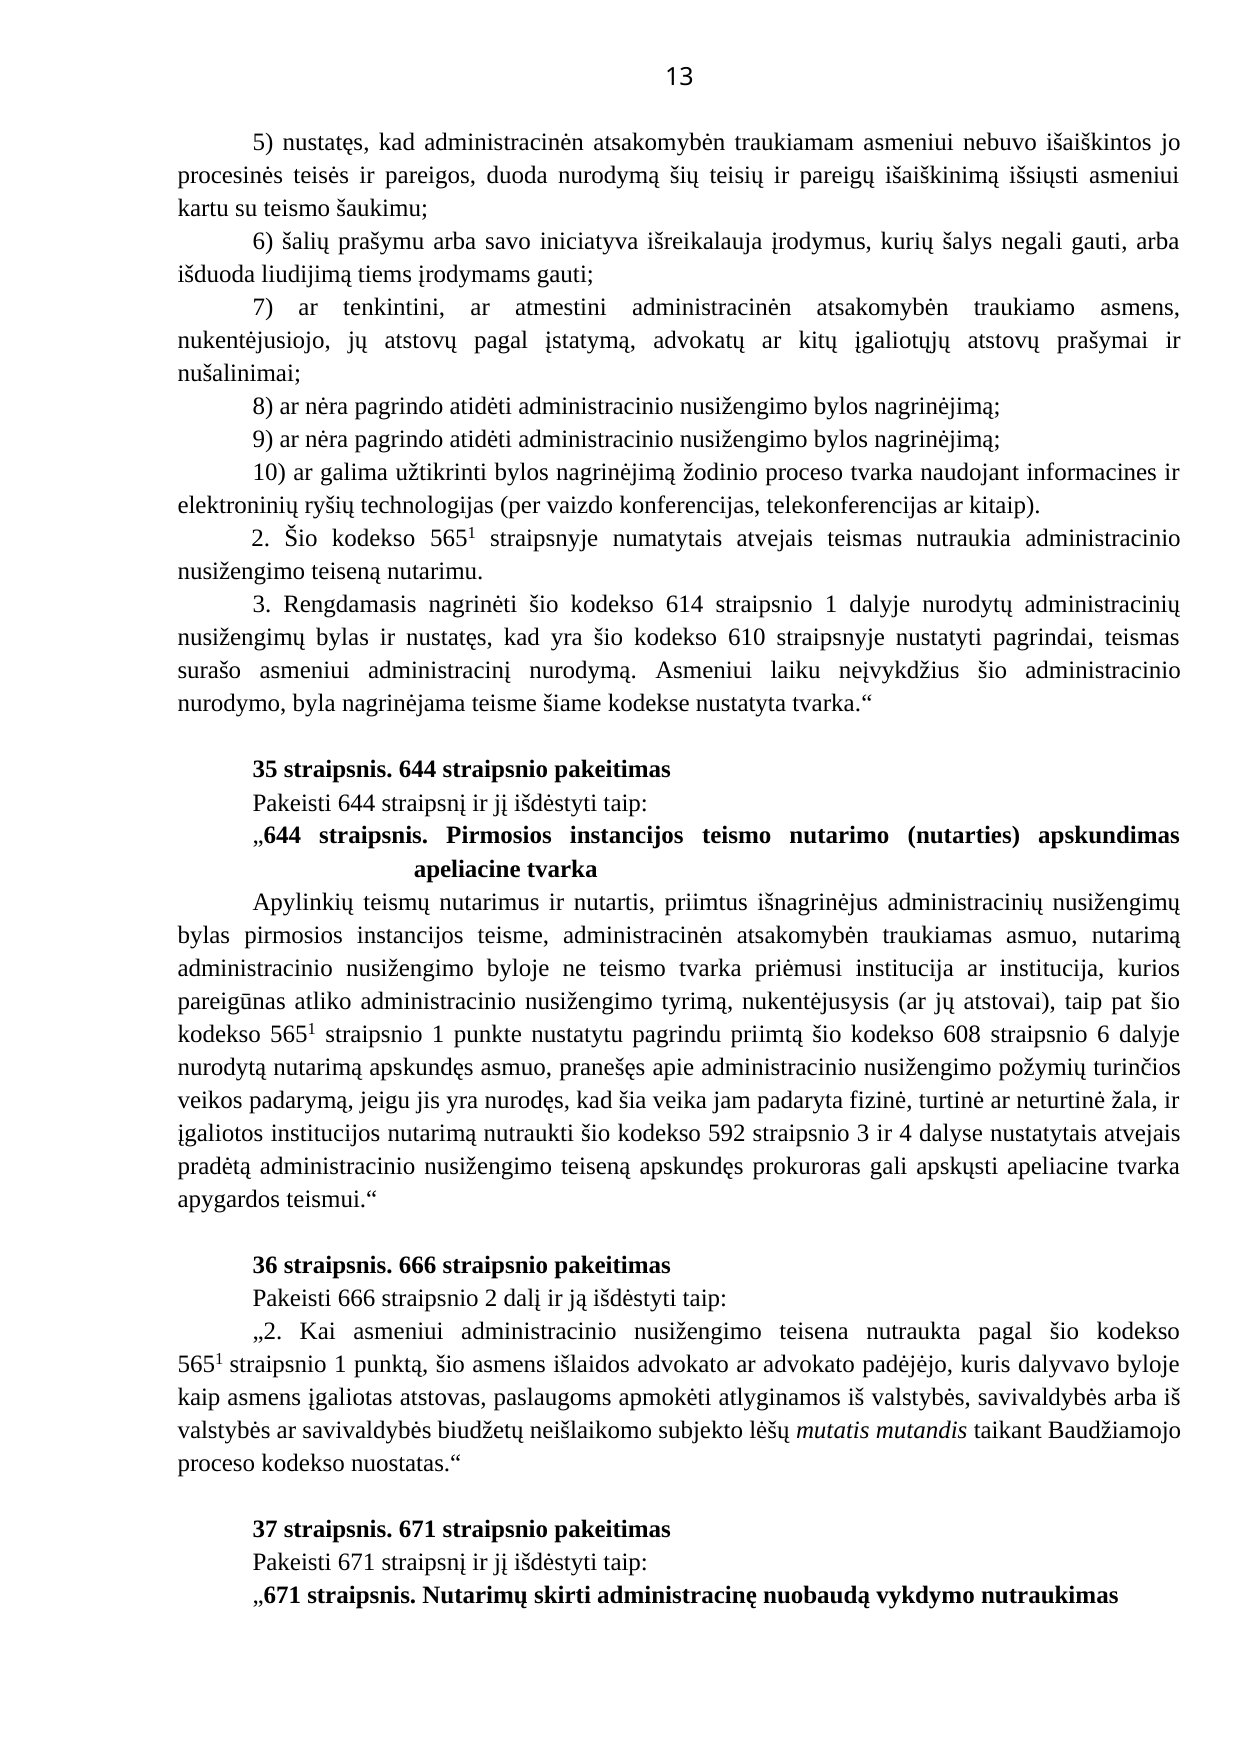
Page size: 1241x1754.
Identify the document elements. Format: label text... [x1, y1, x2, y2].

text 9) ar nėra pagrindo atidėti administracinio nusižengimo bylos nagrinėjimą; [177, 424, 1181, 453]
text Pakeisti 671 straipsnį ir jį išdėstyti taip: [177, 1547, 1181, 1576]
text 37 straipsnis. 671 straipsnio pakeitimas [177, 1514, 1181, 1543]
text 5) nustatęs, kad administracinėn atsakomybėn traukiamam asmeniui nebuvo išaiškintos jo procesinės teisės ir pareigos, duoda nurodymą šių teisių ir pareigų išaiškinimą išsiųsti asmeniui kartu su teismo šaukimu; [177, 127, 1181, 222]
text 6) šalių prašymu arba savo iniciatyva išreikalauja įrodymus, kurių šalys negali gauti, arba išduoda liudijimą tiems įrodymams gauti; [177, 226, 1181, 288]
text Pakeisti 644 straipsnį ir jį išdėstyti taip: [177, 788, 1181, 816]
text 10) ar galima užtikrinti bylos nagrinėjimą žodinio proceso tvarka naudojant informacines ir elektroninių ryšių technologijas (per vaizdo konferencijas, telekonferencijas ar kitaip). [177, 457, 1181, 519]
text „2. Kai asmeniui administracinio nusižengimo teisena nutraukta pagal šio kodekso 5651 straipsnio 1 punktą, šio asmens išlaidos advokato ar advokato padėjėjo, kuris dalyvavo byloje kaip asmens įgaliotas atstovas, paslaugoms apmokėti atlyginamos iš valstybės, savivaldybės arba iš valstybės ar savivaldybės biudžetų neišlaikomo subjekto lėšų mutatis mutandis taikant Baudžiamojo proceso kodekso nuostatas.“ [177, 1316, 1181, 1477]
text 36 straipsnis. 666 straipsnio pakeitimas [177, 1250, 1181, 1279]
text Apylinkių teismų nutarimus ir nutartis, priimtus išnagrinėjus administracinių nusižengimų bylas pirmosios instancijos teisme, administracinėn atsakomybėn traukiamas asmuo, nutarimą administracinio nusižengimo byloje ne teismo tvarka priėmusi institucija ar institucija, kurios pareigūnas atliko administracinio nusižengimo tyrimą, nukentėjusysis (ar jų atstovai), taip pat šio kodekso 5651 straipsnio 1 punkte nustatytu pagrindu priimtą šio kodekso 608 straipsnio 6 dalyje nurodytą nutarimą apskundęs asmuo, pranešęs apie administracinio nusižengimo požymių turinčios veikos padarymą, jeigu jis yra nurodęs, kad šia veika jam padaryta fizinė, turtinė ar neturtinė žala, ir įgaliotos institucijos nutarimą nutraukti šio kodekso 592 straipsnio 3 ir 4 dalyse nustatytais atvejais pradėtą administracinio nusižengimo teiseną apskundęs prokuroras gali apskųsti apeliacine tvarka apygardos teismui.“ [177, 887, 1181, 1213]
text 35 straipsnis. 644 straipsnio pakeitimas [177, 754, 1181, 783]
text Pakeisti 666 straipsnio 2 dalį ir ją išdėstyti taip: [177, 1283, 1181, 1312]
text „644 straipsnis. Pirmosios instancijos teismo nutarimo (nutarties) apskundimas apeliacine tvarka [252, 821, 1181, 882]
text 8) ar nėra pagrindo atidėti administracinio nusižengimo bylos nagrinėjimą; [177, 391, 1181, 420]
text 7) ar tenkintini, ar atmestini administracinėn atsakomybėn traukiamo asmens, nukentėjusiojo, jų atstovų pagal įstatymą, advokatų ar kitų įgaliotųjų atstovų prašymai ir nušalinimai; [177, 292, 1181, 387]
text „671 straipsnis. Nutarimų skirti administracinę nuobaudą vykdymo nutraukimas [177, 1580, 1181, 1609]
text 2. Šio kodekso 5651 straipsnyje numatytais atvejais teismas nutraukia administracinio nusižengimo teiseną nutarimu. [177, 523, 1181, 585]
text 3. Rengdamasis nagrinėti šio kodekso 614 straipsnio 1 dalyje nurodytų administracinių nusižengimų bylas ir nustatęs, kad yra šio kodekso 610 straipsnyje nustatyti pagrindai, teismas surašo asmeniui administracinį nurodymą. Asmeniui laiku neįvykdžius šio administracinio nurodymo, byla nagrinėjama teisme šiame kodekse nustatyta tvarka.“ [177, 589, 1181, 717]
